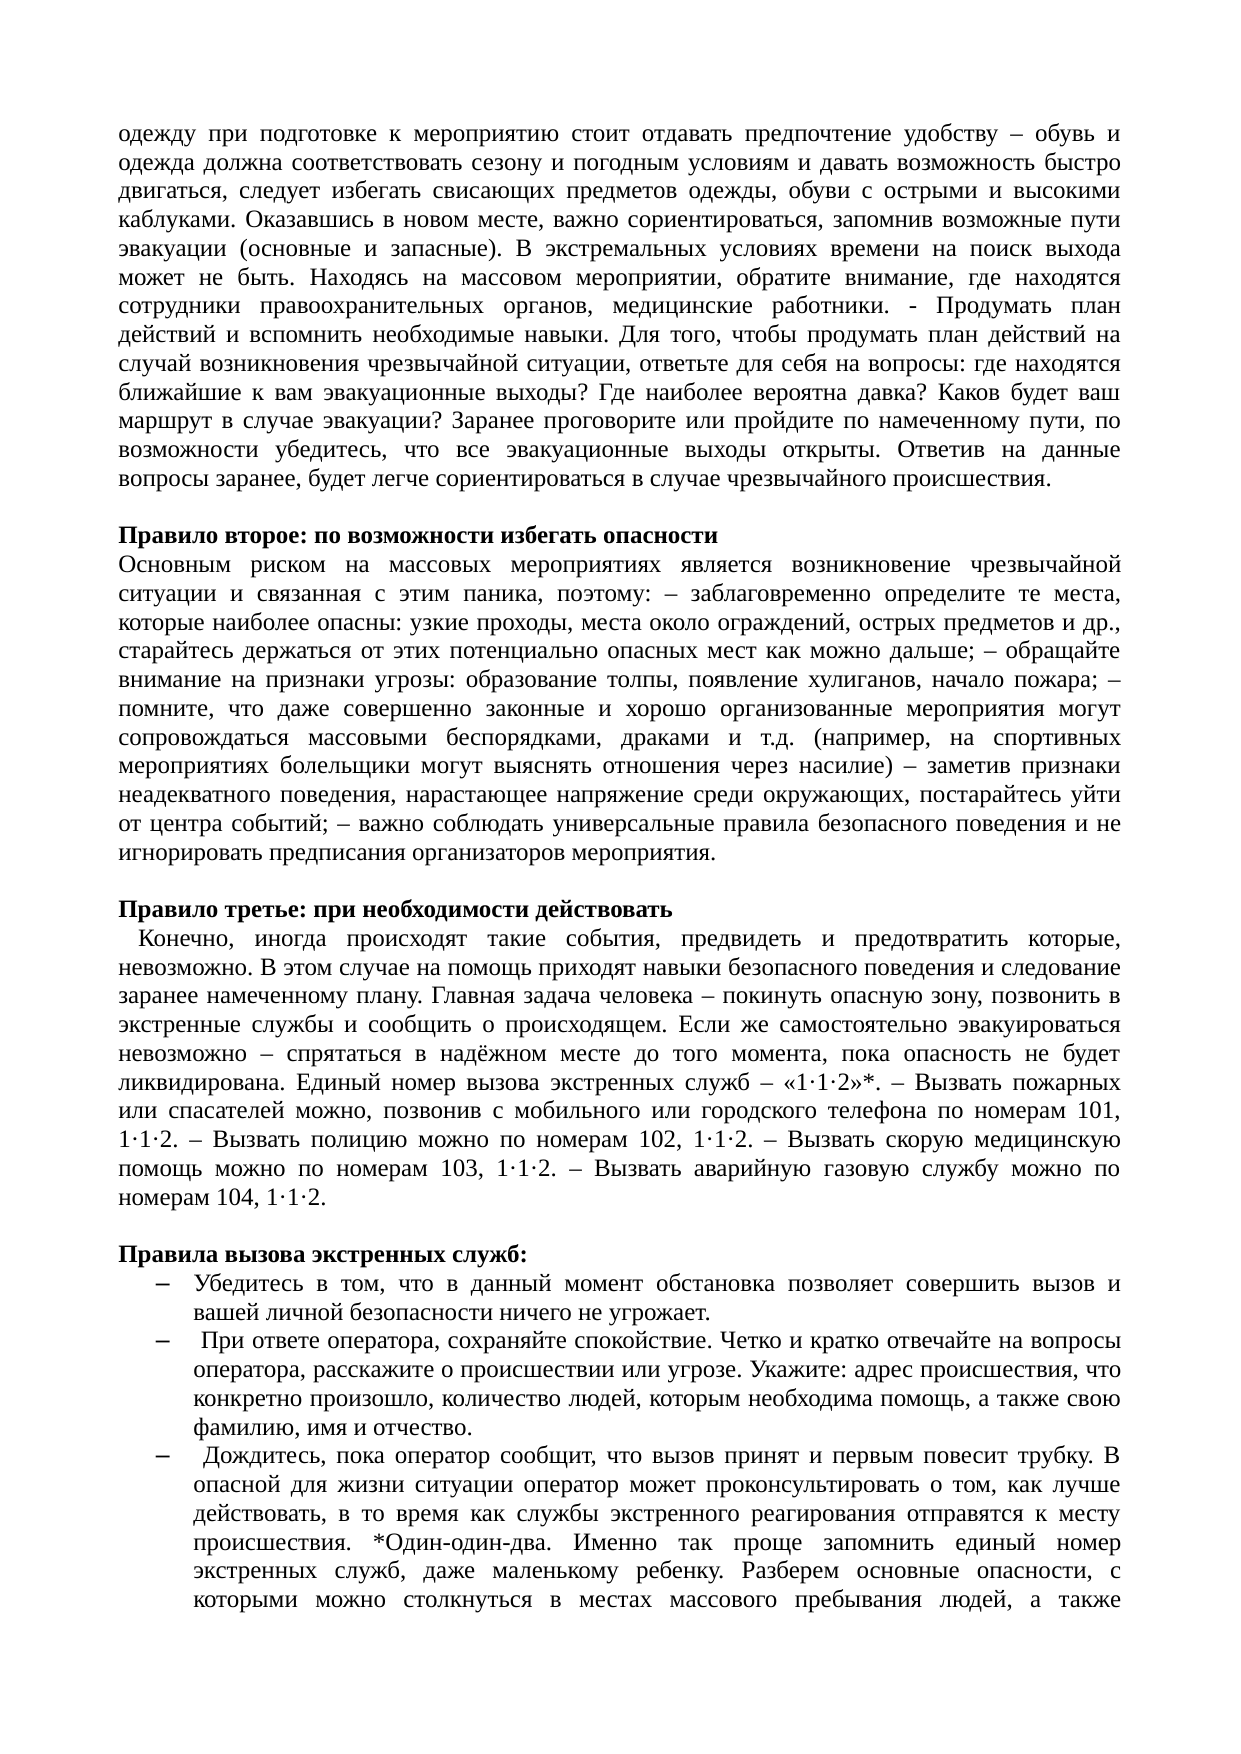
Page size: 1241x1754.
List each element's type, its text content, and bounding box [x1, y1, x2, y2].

list Дождитесь, пока оператор сообщит, что вызов принят и первым повесит трубку. В опасной для жизни ситуации оператор может проконсультировать о том, как лучше действовать, в то время как службы экстренного реагирования отправятся к месту происшествия. *Один-один-два. Именно так проще запомнить единый номер экстренных служб, даже маленькому ребенку. Разберем основные опасности, с которыми можно столкнуться в местах массового пребывания людей, а также [156, 1441, 1122, 1613]
text Конечно, иногда происходят такие события, предвидеть и предотвратить которые, невозможно. В этом случае на помощь приходят навыки безопасного поведения и следование заранее намеченному плану. Главная задача человека – покинуть опасную зону, позвонить в экстренные службы и сообщить о происходящем. Если же самостоятельно эвакуироваться невозможно – спрятаться в надёжном месте до того момента, пока опасность не будет ликвидирована. Единый номер вызова экстренных служб – «1·1·2»*. – Вызвать пожарных или спасателей можно, позвонив с мобильного или городского телефона по номерам 101, 1·1·2. – Вызвать полицию можно по номерам 102, 1·1·2. – Вызвать скорую медицинскую помощь можно по номерам 103, 1·1·2. – Вызвать аварийную газовую службу можно по номерам 104, 1·1·2. [118, 923, 1122, 1211]
text Основным риском на массовых мероприятиях является возникновение чрезвычайной ситуации и связанная с этим паника, поэтому: – заблаговременно определите те места, которые наиболее опасны: узкие проходы, места около ограждений, острых предметов и др., старайтесь держаться от этих потенциально опасных мест как можно дальше; – обращайте внимание на признаки угрозы: образование толпы, появление хулиганов, начало пожара; – помните, что даже совершенно законные и хорошо организованные мероприятия могут сопровождаться массовыми беспорядками, драками и т.д. (например, на спортивных мероприятиях болельщики могут выяснять отношения через насилие) – заметив признаки неадекватного поведения, нарастающее напряжение среди окружающих, постарайтесь уйти от центра событий; – важно соблюдать универсальные правила безопасного поведения и не игнорировать предписания организаторов мероприятия. [118, 549, 1122, 866]
text Правило второе: по возможности избегать опасности [118, 521, 1122, 549]
list При ответе оператора, сохраняйте спокойствие. Четко и кратко отвечайте на вопросы оператора, расскажите о происшествии или угрозе. Укажите: адрес происшествия, что конкретно произошло, количество людей, которым необходима помощь, а также свою фамилию, имя и отчество. [156, 1326, 1122, 1441]
list Убедитесь в том, что в данный момент обстановка позволяет совершить вызов и вашей личной безопасности ничего не угрожает. [156, 1268, 1122, 1326]
text одежду при подготовке к мероприятию стоит отдавать предпочтение удобству – обувь и одежда должна соответствовать сезону и погодным условиям и давать возможность быстро двигаться, следует избегать свисающих предметов одежды, обуви с острыми и высокими каблуками. Оказавшись в новом месте, важно сориентироваться, запомнив возможные пути эвакуации (основные и запасные). В экстремальных условиях времени на поиск выхода может не быть. Находясь на массовом мероприятии, обратите внимание, где находятся сотрудники правоохранительных органов, медицинские работники. - Продумать план действий и вспомнить необходимые навыки. Для того, чтобы продумать план действий на случай возникновения чрезвычайной ситуации, ответьте для себя на вопросы: где находятся ближайшие к вам эвакуационные выходы? Где наиболее вероятна давка? Каков будет ваш маршрут в случае эвакуации? Заранее проговорите или пройдите по намеченному пути, по возможности убедитесь, что все эвакуационные выходы открыты. Ответив на данные вопросы заранее, будет легче сориентироваться в случае чрезвычайного происшествия. [118, 118, 1122, 492]
text Правила вызова экстренных служб: [118, 1239, 1122, 1268]
text Правило третье: при необходимости действовать [118, 894, 1122, 923]
